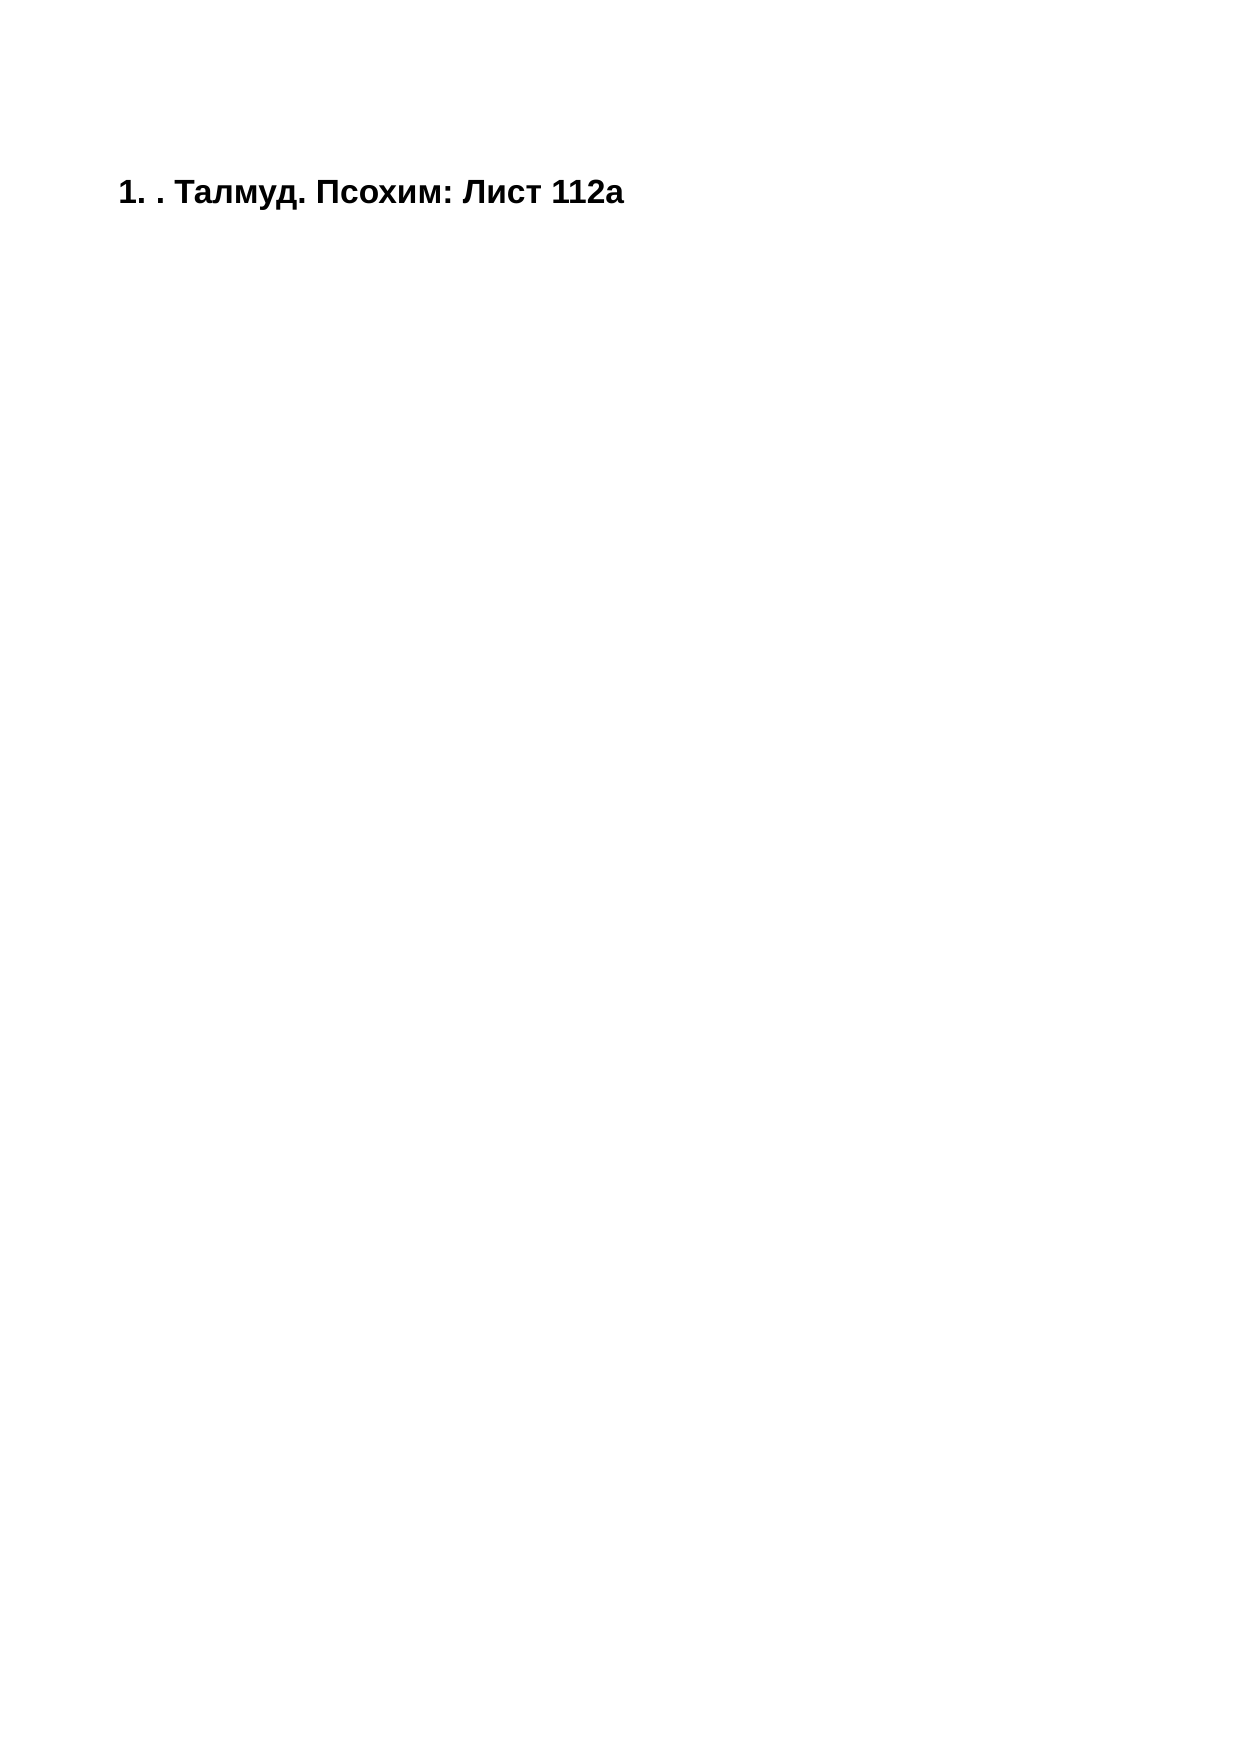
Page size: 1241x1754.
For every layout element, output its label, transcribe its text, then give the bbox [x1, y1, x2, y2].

subtitle . Талмуд. Псохим: Лист 112a [118, 147, 1122, 176]
